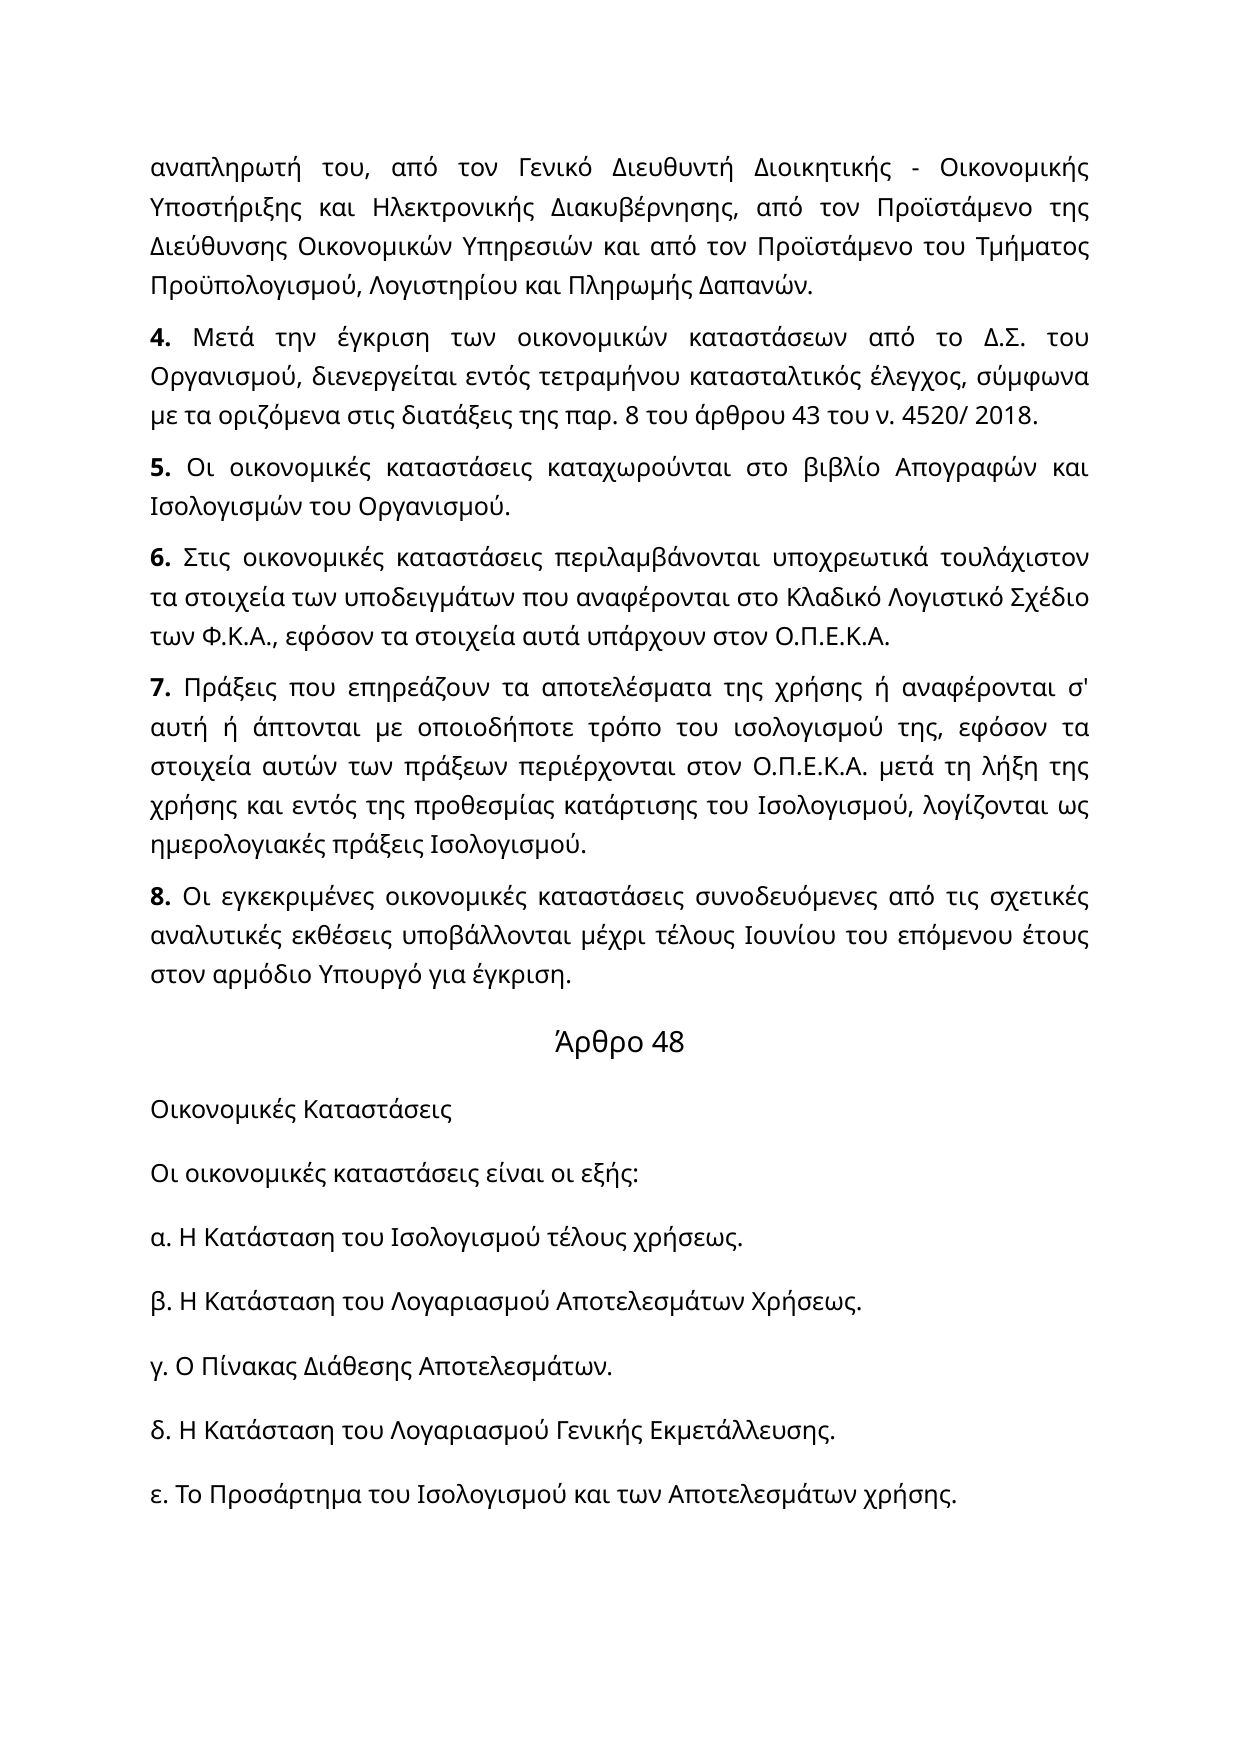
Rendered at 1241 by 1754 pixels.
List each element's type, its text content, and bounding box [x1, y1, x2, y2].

subtitle Άρθρο 48 [150, 1021, 1090, 1061]
text δ. Η Κατάσταση του Λογαριασμού Γενικής Εκμετάλλευσης. [150, 1412, 1090, 1446]
text α. Η Κατάσταση του Ισολογισμού τέλους χρήσεως. [150, 1220, 1090, 1254]
text β. Η Κατάσταση του Λογαριασμού Αποτελεσμάτων Χρήσεως. [150, 1284, 1090, 1318]
text αναπληρωτή του, από τον Γενικό Διευθυντή Διοικητικής - Οικονομικής Υποστήριξης και Ηλεκτρονικής Διακυβέρνησης, από τον Προϊστάμενο της Διεύθυνσης Οικονομικών Υπηρεσιών και από τον Προϊστάμενο του Τμήματος Προϋπολογισμού, Λογιστηρίου και Πληρωμής Δαπανών. [150, 150, 1090, 302]
text 7. Πράξεις που επηρεάζουν τα αποτελέσματα της χρήσης ή αναφέρονται σ' αυτή ή άπτονται με οποιοδήποτε τρόπο του ισολογισμού της, εφόσον τα στοιχεία αυτών των πράξεων περιέρχονται στον Ο.Π.Ε.Κ.Α. μετά τη λήξη της χρήσης και εντός της προθεσμίας κατάρτισης του Ισολογισμού, λογίζονται ως ημερολογιακές πράξεις Ισολογισμού. [150, 670, 1090, 861]
text ε. Το Προσάρτημα του Ισολογισμού και των Αποτελεσμάτων χρήσης. [150, 1476, 1090, 1511]
text γ. Ο Πίνακας Διάθεσης Αποτελεσμάτων. [150, 1348, 1090, 1382]
text 8. Οι εγκεκριμένες οικονομικές καταστάσεις συνοδευόμενες από τις σχετικές αναλυτικές εκθέσεις υποβάλλονται μέχρι τέλους Ιουνίου του επόμενου έτους στον αρμόδιο Υπουργό για έγκριση. [150, 878, 1090, 991]
text 6. Στις οικονομικές καταστάσεις περιλαμβάνονται υποχρεωτικά τουλάχιστον τα στοιχεία των υποδειγμάτων που αναφέρονται στο Κλαδικό Λογιστικό Σχέδιο των Φ.Κ.Α., εφόσον τα στοιχεία αυτά υπάρχουν στον Ο.Π.Ε.Κ.Α. [150, 540, 1090, 652]
text 5. Οι οικονομικές καταστάσεις καταχωρούνται στο βιβλίο Απογραφών και Ισολογισμών του Οργανισμού. [150, 449, 1090, 522]
text 4. Μετά την έγκριση των οικονομικών καταστάσεων από το Δ.Σ. του Οργανισμού, διενεργείται εντός τετραμήνου κατασταλτικός έλεγχος, σύμφωνα με τα οριζόμενα στις διατάξεις της παρ. 8 του άρθρου 43 του ν. 4520/ 2018. [150, 319, 1090, 432]
text Οικονομικές Καταστάσεις [150, 1091, 1090, 1126]
text Οι οικονομικές καταστάσεις είναι οι εξής: [150, 1156, 1090, 1190]
